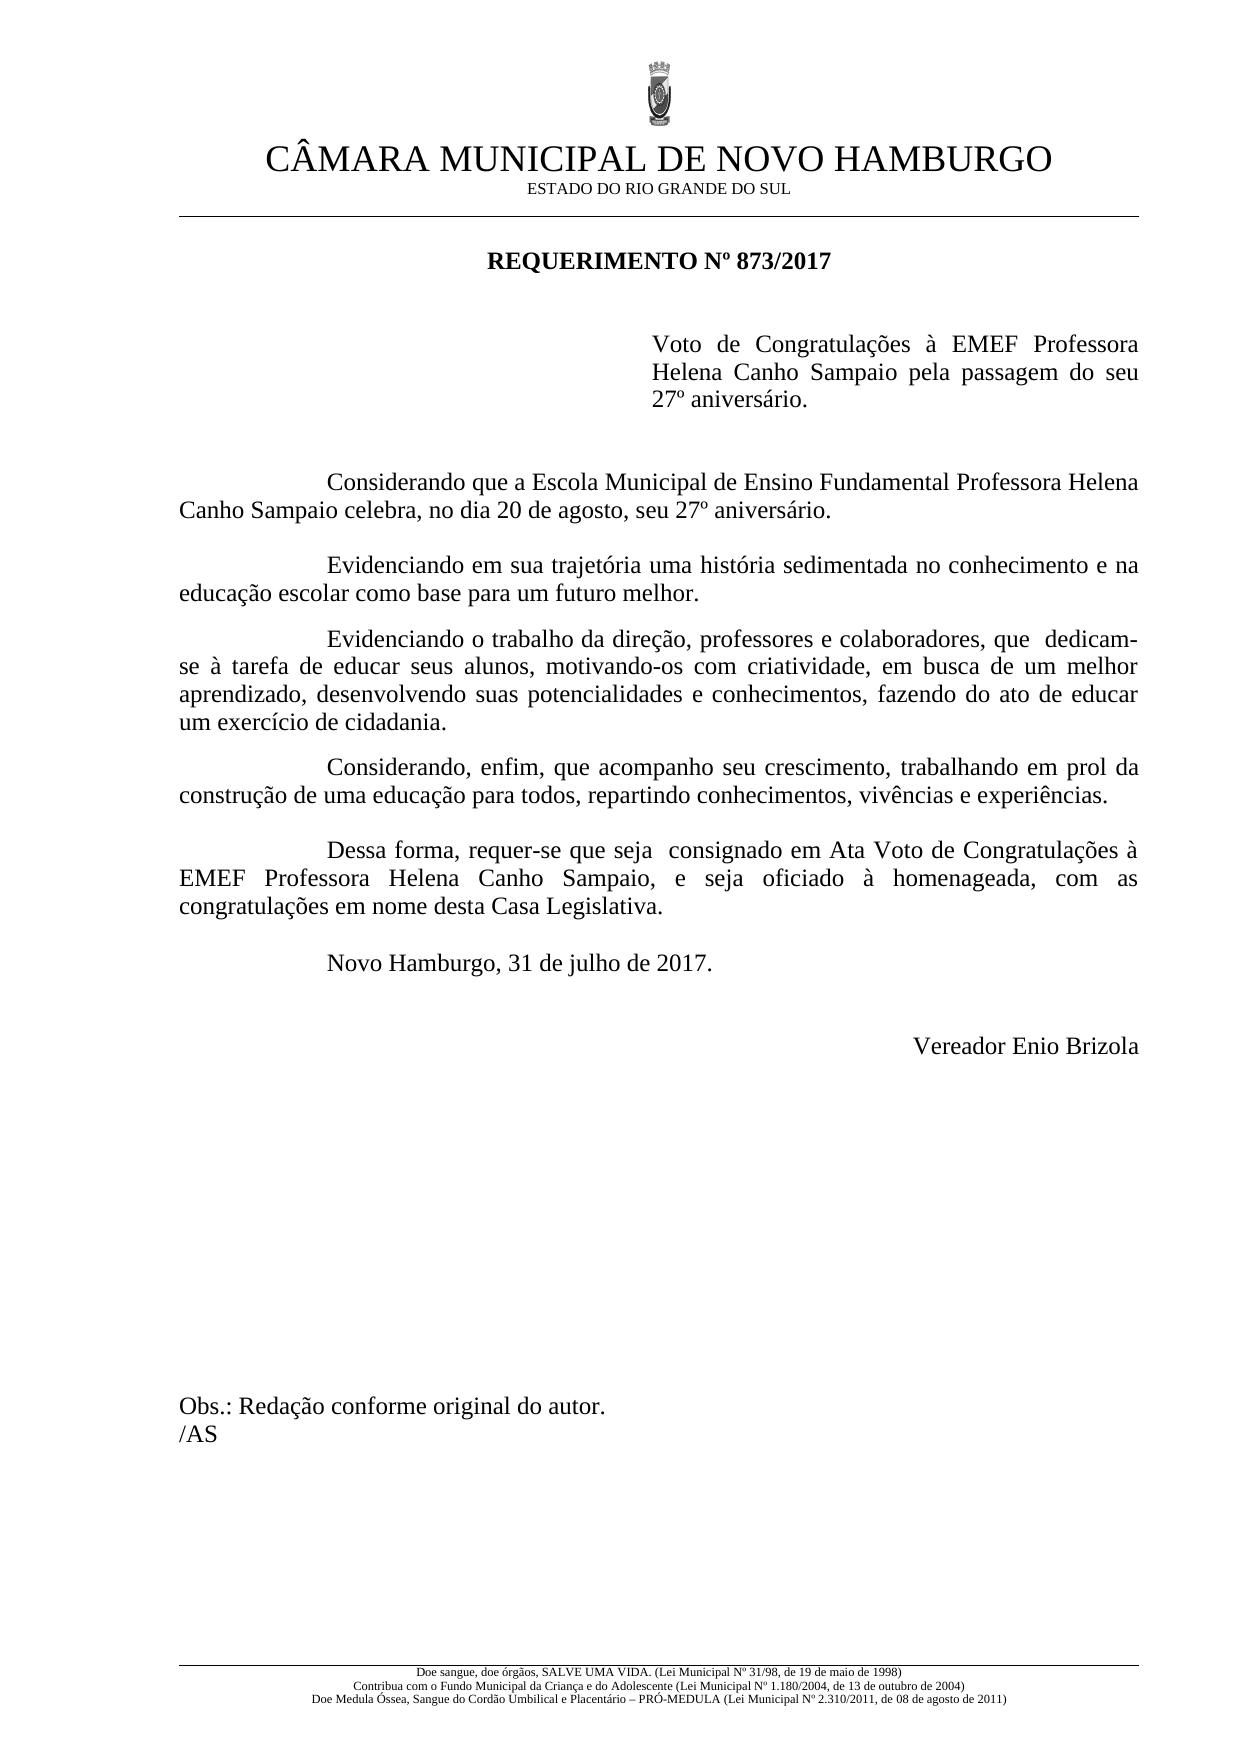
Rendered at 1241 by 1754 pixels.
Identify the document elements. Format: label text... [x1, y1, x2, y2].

text Obs.: Redação conforme original do autor. [179, 1392, 1139, 1420]
text Novo Hamburgo, 31 de julho de 2017. [179, 949, 1139, 976]
text Vereador Enio Brizola [179, 1032, 1139, 1059]
text Dessa forma, requer-se que seja consignado em Ata Voto de Congratulações à EMEF Professora Helena Canho Sampaio, e seja oficiado à homenageada, com as congratulações em nome desta Casa Legislativa. [179, 836, 1139, 919]
text Considerando que a Escola Municipal de Ensino Fundamental Professora Helena Canho Sampaio celebra, no dia 20 de agosto, seu 27º aniversário. [179, 468, 1139, 524]
text Considerando, enfim, que acompanho seu crescimento, trabalhando em prol da construção de uma educação para todos, repartindo conhecimentos, vivências e experiências. [179, 753, 1139, 809]
text Voto de Congratulações à EMEF Professora Helena Canho Sampaio pela passagem do seu 27º aniversário. [652, 330, 1139, 413]
text Evidenciando o trabalho da direção, professores e colaboradores, que dedicam-se à tarefa de educar seus alunos, motivando-os com criatividade, em busca de um melhor aprendizado, desenvolvendo suas potencialidades e conhecimentos, fazendo do ato de educar um exercício de cidadania. [179, 625, 1139, 736]
text /AS [179, 1420, 1139, 1447]
text REQUERIMENTO Nº 873/2017 [179, 247, 1139, 274]
text Evidenciando em sua trajetória uma história sedimentada no conhecimento e na educação escolar como base para um futuro melhor. [179, 552, 1139, 607]
